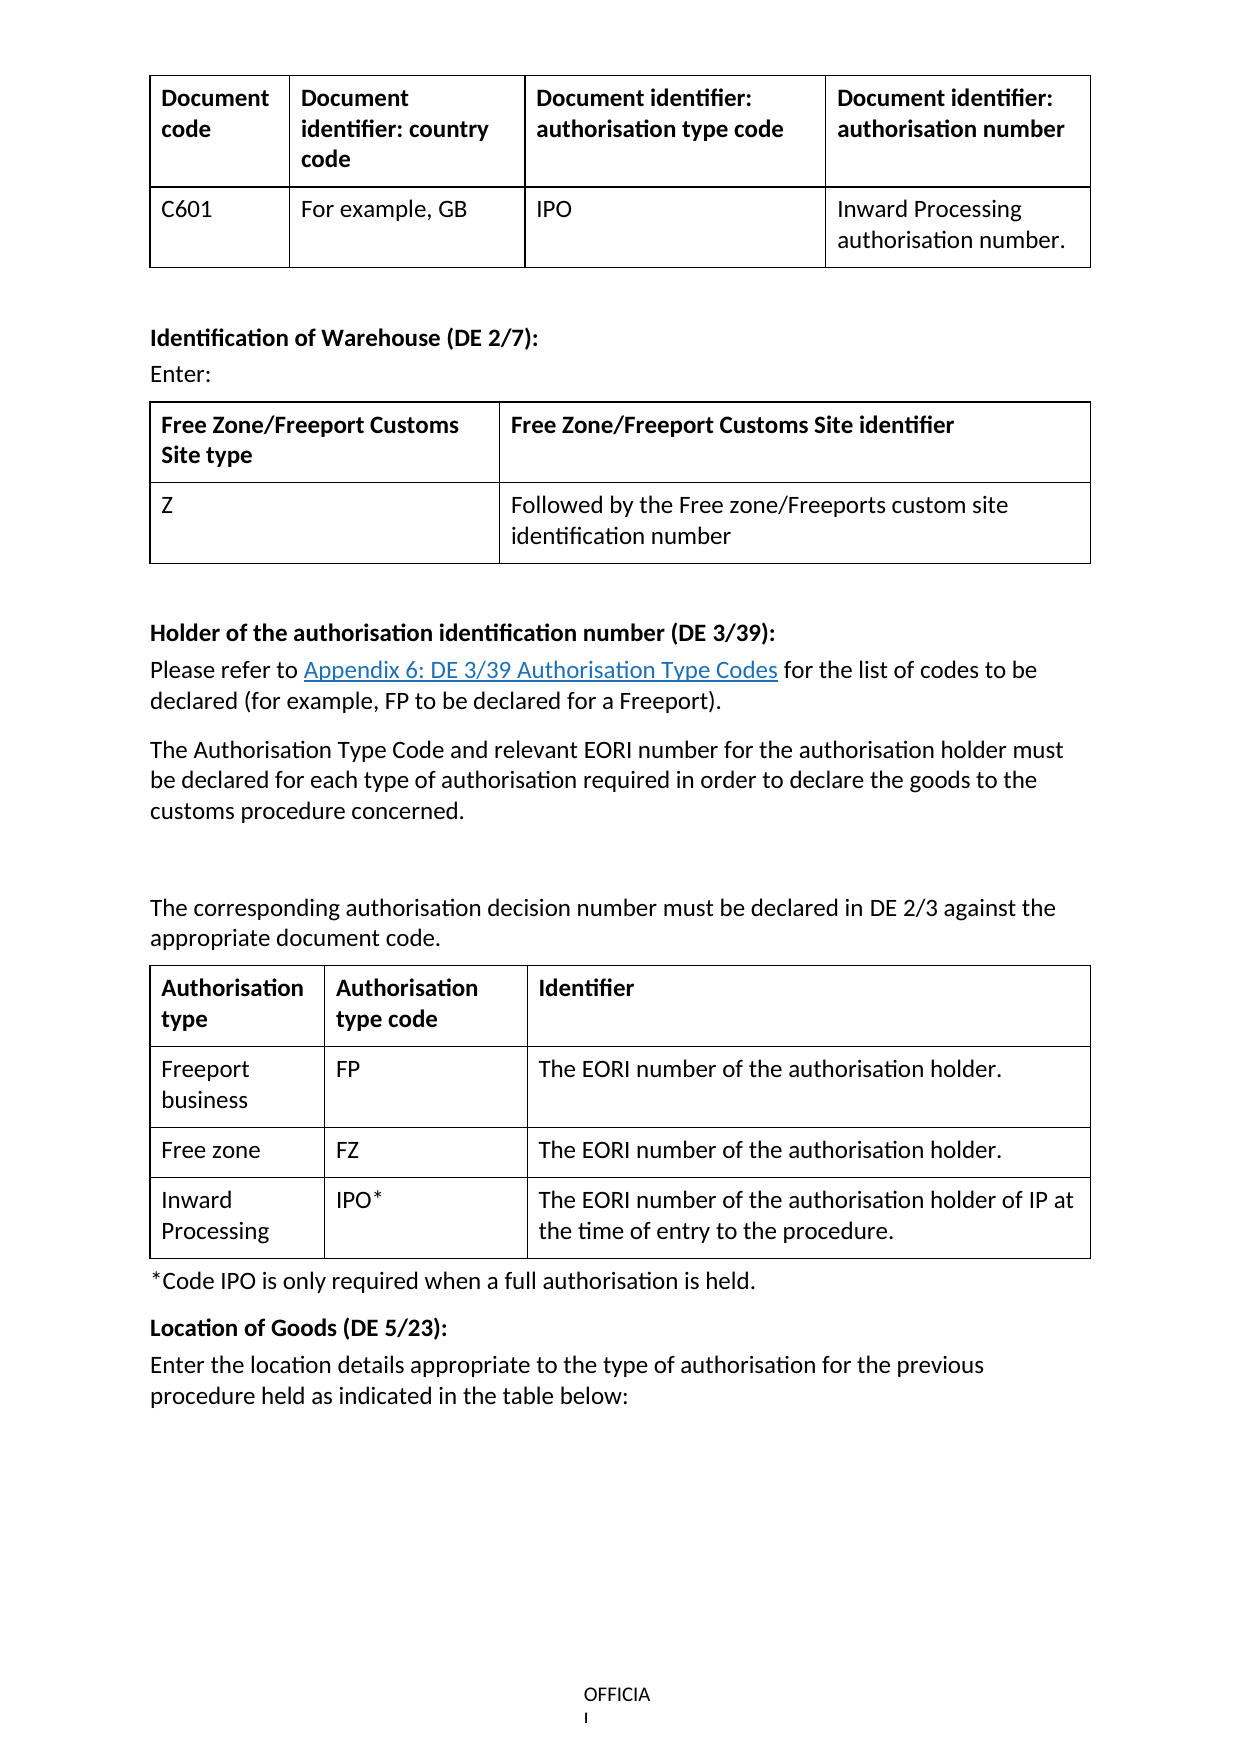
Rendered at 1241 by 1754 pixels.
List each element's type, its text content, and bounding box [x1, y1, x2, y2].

table_header Identifier [528, 966, 1090, 1046]
text *Code IPO is only required when a full authorisation is held. [150, 1265, 1090, 1296]
text Enter the location details appropriate to the type of authorisation for the previous procedure held as indicated in the table below: [150, 1349, 1090, 1410]
table_cell FZ [325, 1128, 527, 1177]
text The corresponding authorisation decision number must be declared in DE 2/3 against the appropriate document code. [150, 892, 1090, 953]
table_cell Followed by the Free zone/Freeports custom site identification number [500, 483, 1090, 563]
table_cell The EORI number of the authorisation holder. [528, 1128, 1090, 1177]
subtitle Identification of Warehouse (DE 2/7): [150, 322, 1090, 352]
text The Authorisation Type Code and relevant EORI number for the authorisation holder must be declared for each type of authorisation required in order to declare the goods to the customs procedure concerned. [150, 734, 1090, 826]
table_header Free Zone/Freeport Customs Site identifier [500, 403, 1090, 482]
table_header Document identifier: authorisation type code [526, 76, 825, 186]
text Please refer to Appendix 6: DE 3/39 Authorisation Type Codes for the list of codes to be declared (for example, FP to be declared for a Freeport). [150, 654, 1090, 715]
table_cell FP [325, 1047, 527, 1127]
table_header Free Zone/Freeport Customs Site type [151, 403, 499, 482]
subtitle Holder of the authorisation identification number (DE 3/39): [150, 618, 1090, 648]
table_cell C601 [151, 188, 289, 267]
table_header Document code [151, 76, 289, 186]
table_cell The EORI number of the authorisation holder of IP at the time of entry to the procedure. [528, 1178, 1090, 1258]
table_header Authorisation type code [325, 966, 527, 1046]
table_header Authorisation type [151, 966, 324, 1046]
subtitle Location of Goods (DE 5/23): [150, 1312, 1090, 1343]
table_cell For example, GB [290, 188, 524, 267]
table_cell IPO [526, 188, 825, 267]
table_cell IPO* [325, 1178, 527, 1258]
table_header Document identifier: authorisation number [826, 76, 1090, 186]
table_cell Free zone [151, 1128, 324, 1177]
table_cell Inward Processing authorisation number. [826, 188, 1090, 267]
table_cell Freeport business [151, 1047, 324, 1127]
table_header Document identifier: country code [290, 76, 524, 186]
text Enter: [150, 358, 1090, 389]
table_cell Z [151, 483, 499, 563]
table_cell Inward Processing [151, 1178, 324, 1258]
table_cell The EORI number of the authorisation holder. [528, 1047, 1090, 1127]
